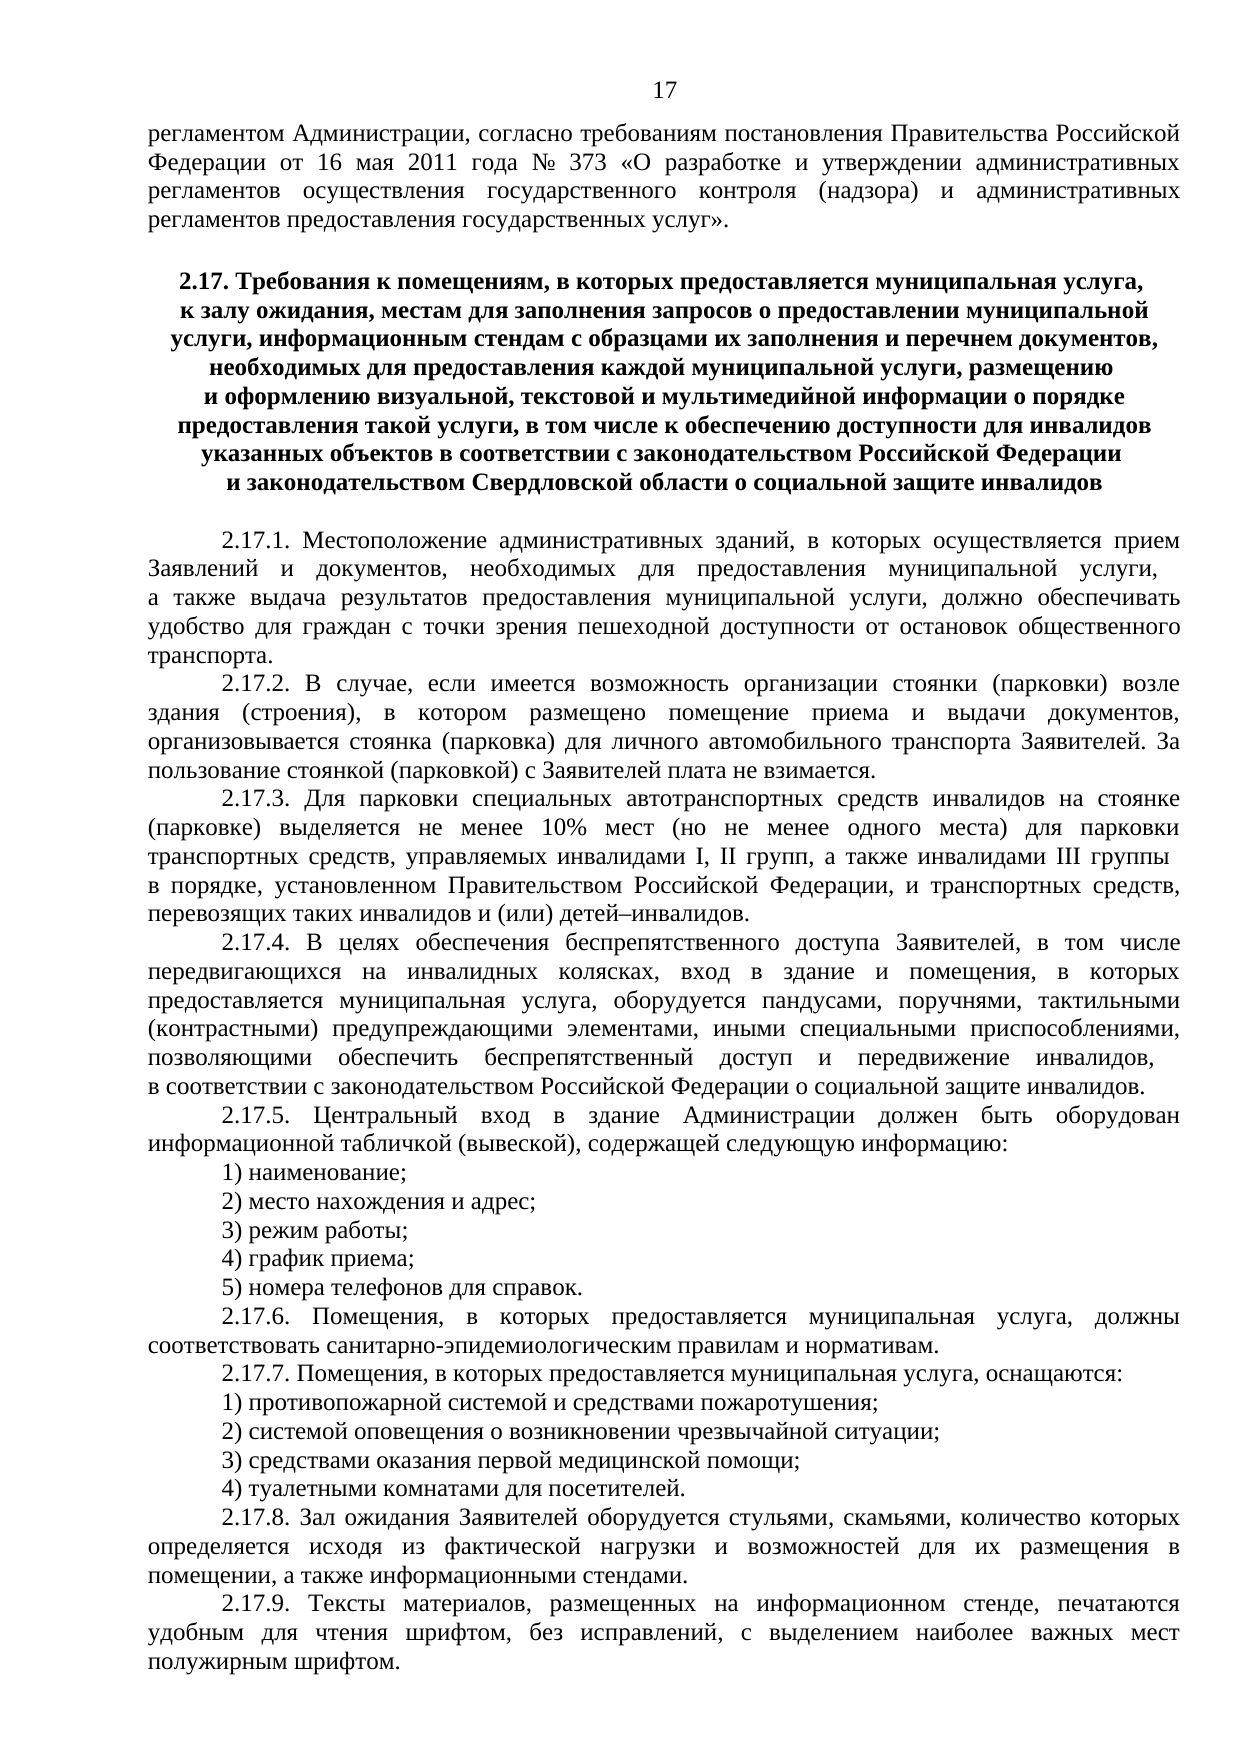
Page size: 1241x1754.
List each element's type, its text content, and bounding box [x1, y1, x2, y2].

text 2.17.3. Для парковки специальных автотранспортных средств инвалидов на стоянке (парковке) выделяется не менее 10% мест (но не менее одного места) для парковки транспортных средств, управляемых инвалидами I, II групп, а также инвалидами III группы в порядке, установленном Правительством Российской Федерации, и транспортных средств, перевозящих таких инвалидов и (или) детей–инвалидов. [148, 783, 1181, 927]
text 2.17.9. Тексты материалов, размещенных на информационном стенде, печатаются удобным для чтения шрифтом, без исправлений, с выделением наиболее важных мест полужирным шрифтом. [148, 1588, 1181, 1675]
text 2.17.8. Зал ожидания Заявителей оборудуется стульями, скамьями, количество которых определяется исходя из фактической нагрузки и возможностей для их размещения в помещении, а также информационными стендами. [148, 1502, 1181, 1588]
text 1) противопожарной системой и средствами пожаротушения; [148, 1387, 1181, 1416]
text 5) номера телефонов для справок. [148, 1272, 1181, 1301]
text 2.17.7. Помещения, в которых предоставляется муниципальная услуга, оснащаются: [148, 1358, 1181, 1387]
subtitle 2.17. Требования к помещениям, в которых предоставляется муниципальная услуга, к залу ожидания, местам для заполнения запросов о предоставлении муниципальной услуги, информационным стендам с образцами их заполнения и перечнем документов, необходимых для предоставления каждой муниципальной услуги, размещению и оформлению визуальной, текстовой и мультимедийной информации о порядке предоставления такой услуги, в том числе к обеспечению доступности для инвалидов указанных объектов в соответствии с законодательством Российской Федерации и законодательством Свердловской области о социальной защите инвалидов [148, 266, 1181, 496]
text 3) средствами оказания первой медицинской помощи; [148, 1445, 1181, 1473]
text 4) график приема; [148, 1243, 1181, 1272]
text 2.17.2. В случае, если имеется возможность организации стоянки (парковки) возле здания (строения), в котором размещено помещение приема и выдачи документов, организовывается стоянка (парковка) для личного автомобильного транспорта Заявителей. За пользование стоянкой (парковкой) с Заявителей плата не взимается. [148, 668, 1181, 783]
text 1) наименование; [148, 1157, 1181, 1186]
text 2.17.4. В целях обеспечения беспрепятственного доступа Заявителей, в том числе передвигающихся на инвалидных колясках, вход в здание и помещения, в которых предоставляется муниципальная услуга, оборудуется пандусами, поручнями, тактильными (контрастными) предупреждающими элементами, иными специальными приспособлениями, позволяющими обеспечить беспрепятственный доступ и передвижение инвалидов, в соответствии с законодательством Российской Федерации о социальной защите инвалидов. [148, 927, 1181, 1100]
text 2.17.5. Центральный вход в здание Администрации должен быть оборудован информационной табличкой (вывеской), содержащей следующую информацию: [148, 1100, 1181, 1157]
text 2) место нахождения и адрес; [148, 1186, 1181, 1215]
text 2) системой оповещения о возникновении чрезвычайной ситуации; [148, 1416, 1181, 1445]
text 2.17.6. Помещения, в которых предоставляется муниципальная услуга, должны соответствовать санитарно-эпидемиологическим правилам и нормативам. [148, 1301, 1181, 1358]
text 2.17.1. Местоположение административных зданий, в которых осуществляется прием Заявлений и документов, необходимых для предоставления муниципальной услуги, а также выдача результатов предоставления муниципальной услуги, должно обеспечивать удобство для граждан с точки зрения пешеходной доступности от остановок общественного транспорта. [148, 525, 1181, 668]
text 3) режим работы; [148, 1215, 1181, 1243]
text 4) туалетными комнатами для посетителей. [148, 1473, 1181, 1502]
text регламентом Администрации, согласно требованиям постановления Правительства Российской Федерации от 16 мая 2011 года № 373 «О разработке и утверждении административных регламентов осуществления государственного контроля (надзора) и административных регламентов предоставления государственных услуг». [148, 118, 1181, 233]
